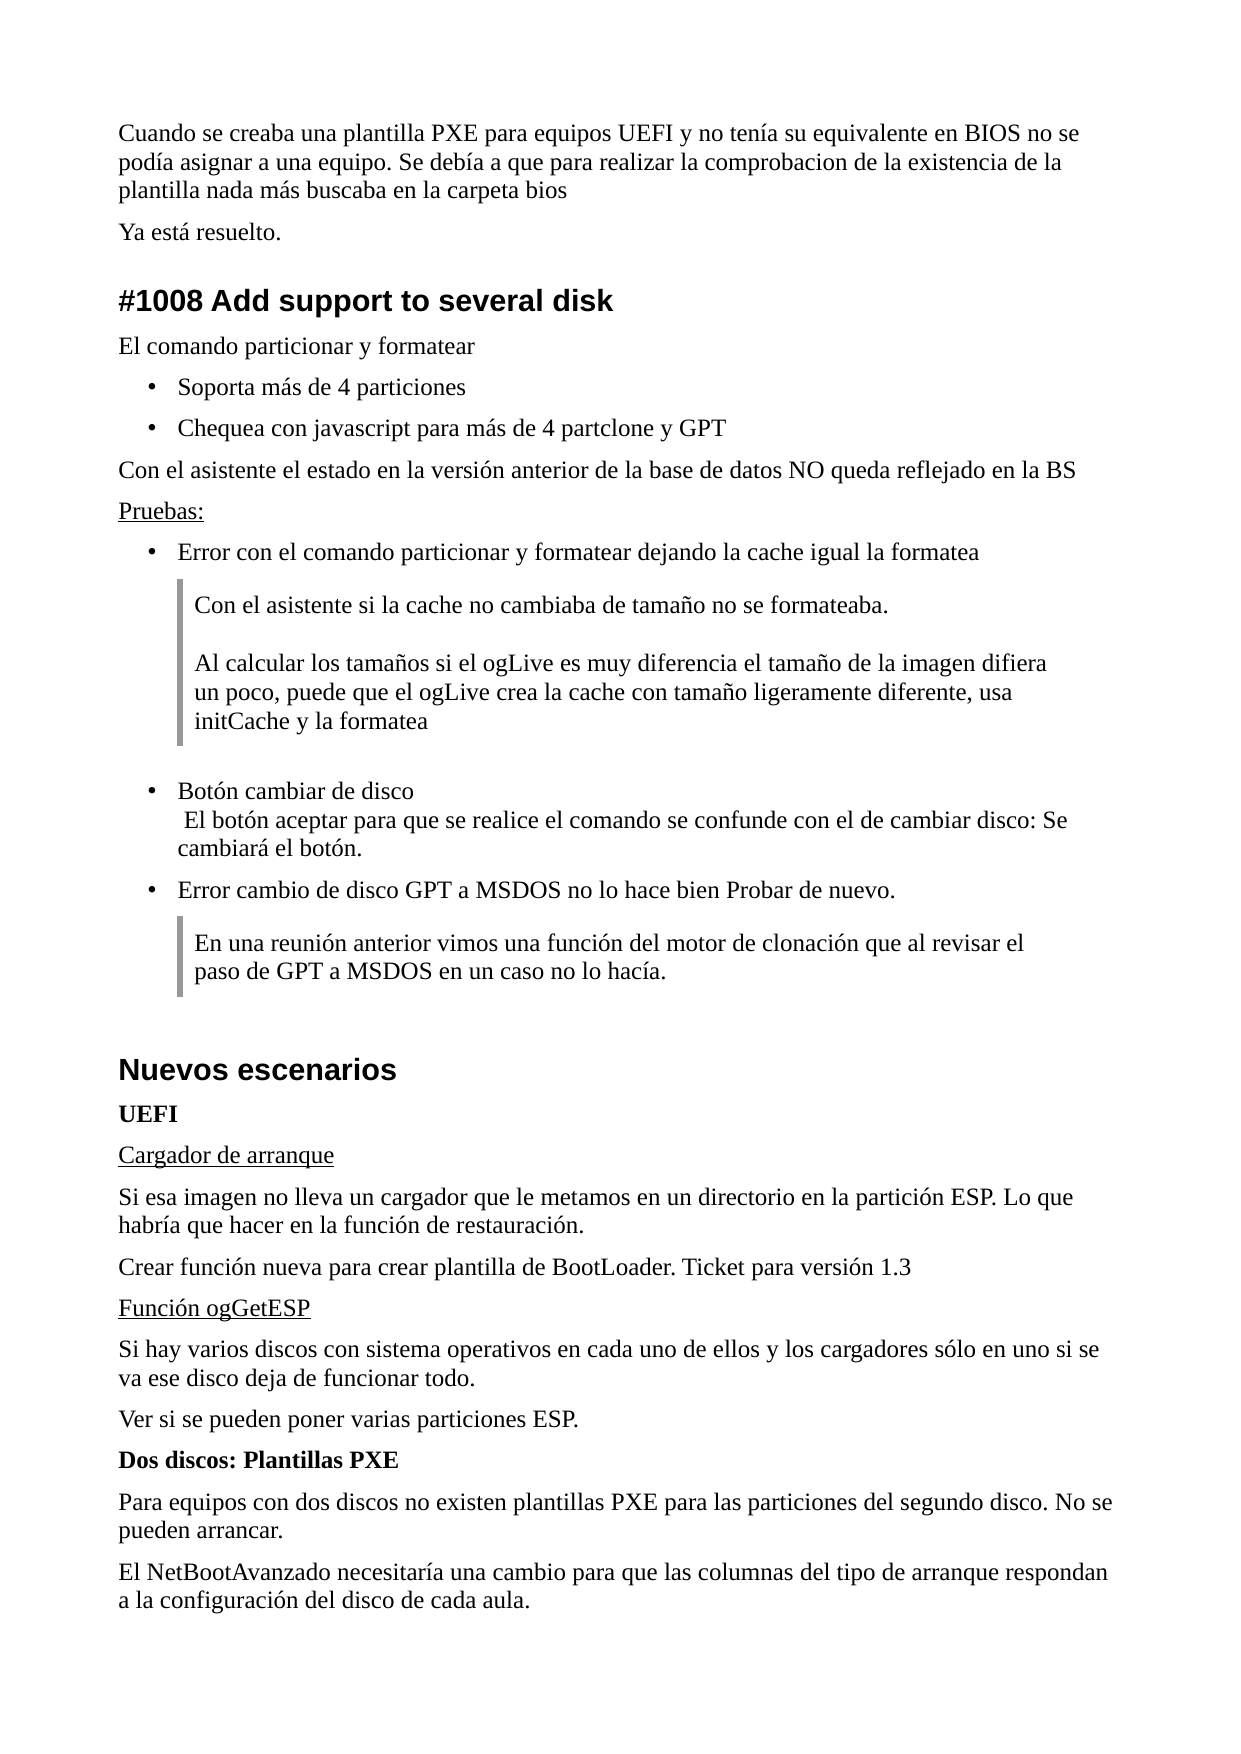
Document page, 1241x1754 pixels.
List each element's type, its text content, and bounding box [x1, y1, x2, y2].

text Ya está resuelto. [118, 217, 1122, 246]
text Al calcular los tamaños si el ogLive es muy diferencia el tamaño de la imagen difiera un poco, puede que el ogLive crea la cache con tamaño ligeramente diferente, usa initCache y la formatea [183, 637, 1063, 746]
text Si esa imagen no lleva un cargador que le metamos en un directorio en la partición ESP. Lo que habría que hacer en la función de restauración. [118, 1182, 1122, 1239]
list Botón cambiar de disco El botón aceptar para que se realice el comando se confunde con el de cambiar disco: Se cambiará el botón. [148, 776, 1122, 862]
subtitle #1008 Add support to several disk [118, 283, 1122, 318]
text Cargador de arranque [118, 1141, 1122, 1169]
text Dos discos: Plantillas PXE [118, 1446, 1122, 1474]
list Soporta más de 4 particiones [148, 372, 1122, 401]
text El NetBootAvanzado necesitaría una cambio para que las columnas del tipo de arranque respondan a la configuración del disco de cada aula. [118, 1557, 1122, 1614]
text UEFI [118, 1099, 1122, 1128]
text Con el asistente el estado en la versión anterior de la base de datos NO queda reflejado en la BS [118, 455, 1122, 483]
text Ver si se pueden poner varias particiones ESP. [118, 1404, 1122, 1433]
text Pruebas: [118, 496, 1122, 525]
text El comando particionar y formatear [118, 331, 1122, 360]
list Error con el comando particionar y formatear dejando la cache igual la formatea [148, 537, 1122, 566]
list Chequea con javascript para más de 4 partclone y GPT [148, 413, 1122, 442]
text Crear función nueva para crear plantilla de BootLoader. Ticket para versión 1.3 [118, 1252, 1122, 1281]
text Función ogGetESP [118, 1293, 1122, 1322]
subtitle Nuevos escenarios [118, 1051, 1122, 1087]
text Si hay varios discos con sistema operativos en cada uno de ellos y los cargadores sólo en uno si se va ese disco deja de funcionar todo. [118, 1334, 1122, 1392]
text Cuando se creaba una plantilla PXE para equipos UEFI y no tenía su equivalente en BIOS no se podía asignar a una equipo. Se debía a que para realizar la comprobacion de la existencia de la plantilla nada más buscaba en la carpeta bios [118, 118, 1122, 204]
text En una reunión anterior vimos una función del motor de clonación que al revisar el paso de GPT a MSDOS en un caso no lo hacía. [183, 916, 1063, 997]
list Error cambio de disco GPT a MSDOS no lo hace bien Probar de nuevo. [148, 875, 1122, 903]
text Con el asistente si la cache no cambiaba de tamaño no se formateaba. [177, 578, 1063, 619]
text Para equipos con dos discos no existen plantillas PXE para las particiones del segundo disco. No se pueden arrancar. [118, 1487, 1122, 1544]
